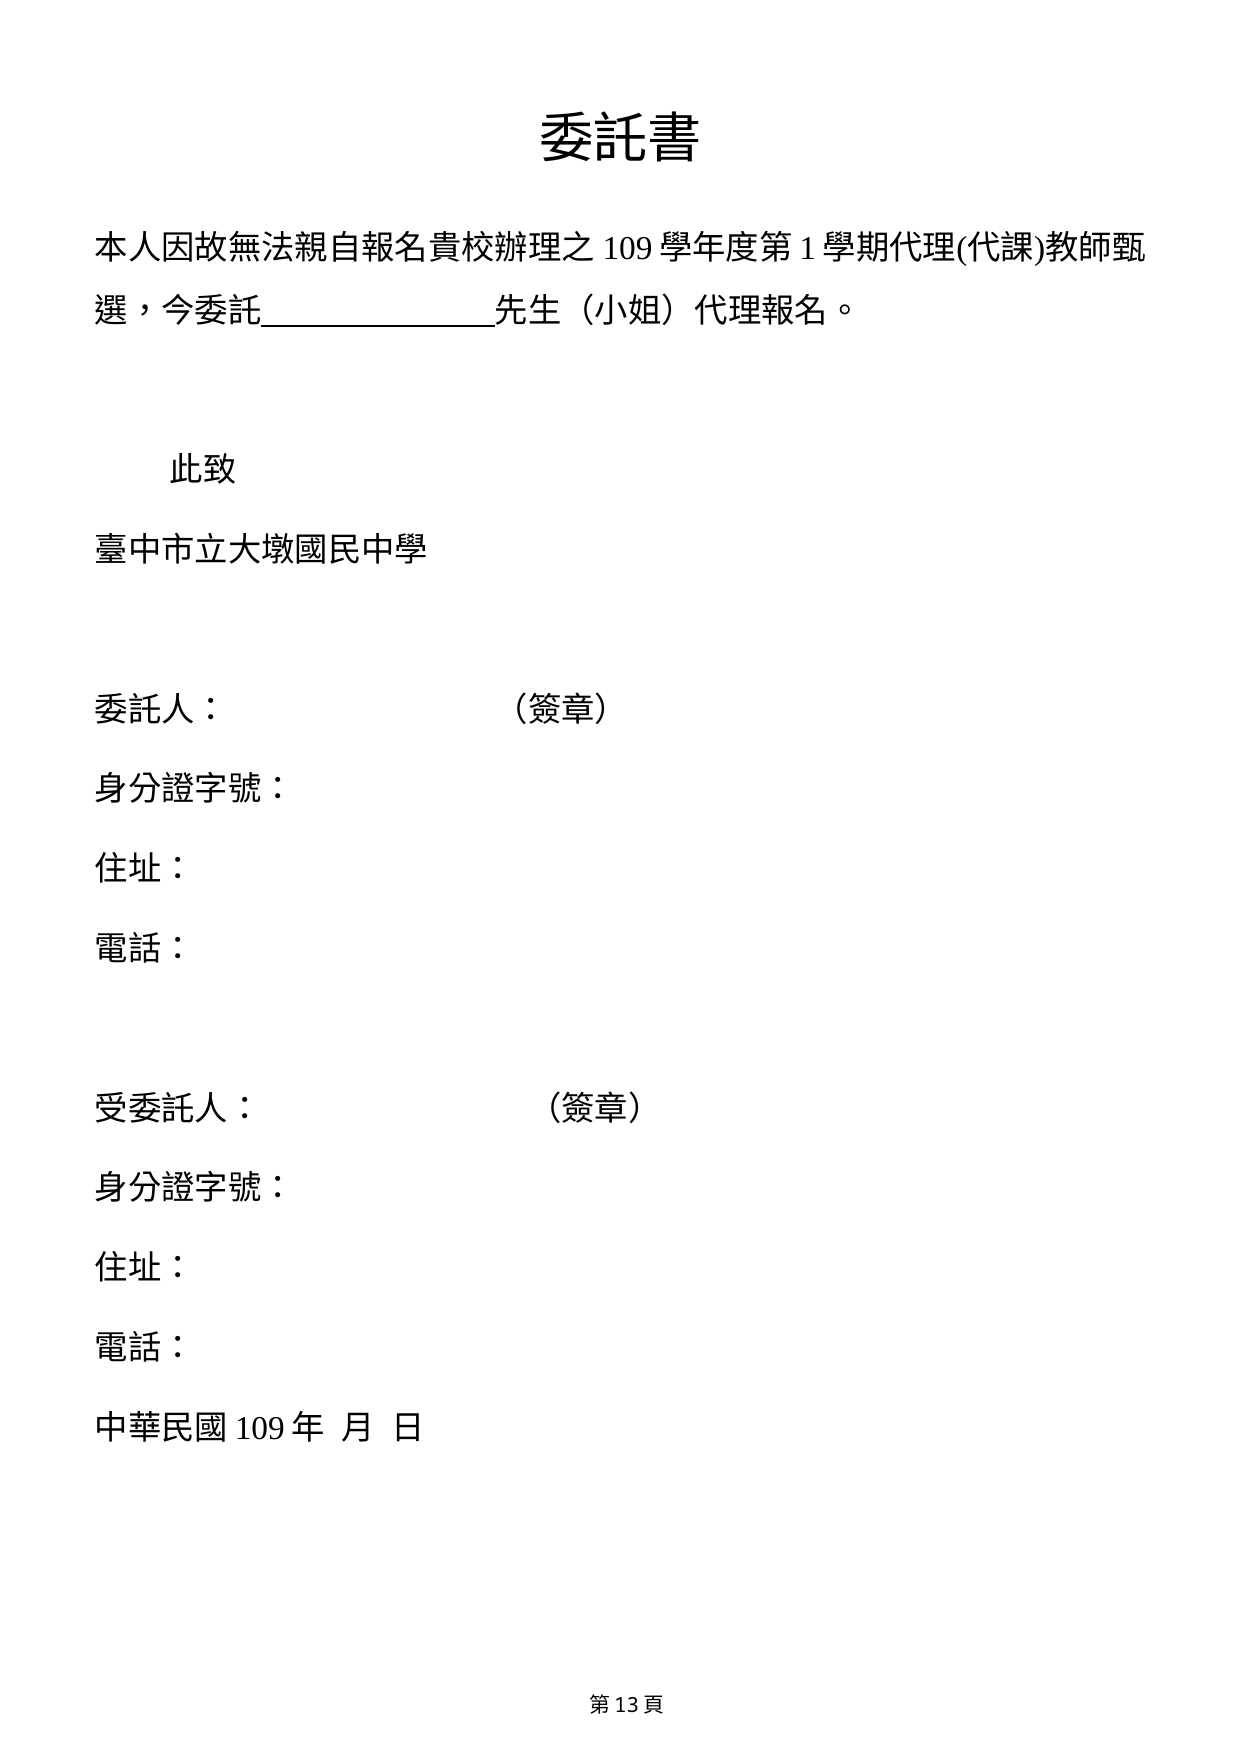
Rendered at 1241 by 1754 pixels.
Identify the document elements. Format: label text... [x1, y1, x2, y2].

text 身分證字號： [94, 1144, 1146, 1206]
text 委託書 [94, 61, 1146, 186]
text 電話： [94, 1303, 1146, 1366]
text 委託人： （簽章） [94, 665, 1146, 727]
text 住址： [94, 1223, 1146, 1286]
text 電話： [94, 904, 1146, 967]
text 受委託人： （簽章） [94, 1064, 1146, 1126]
text 此致 [94, 426, 1146, 488]
text 本人因故無法親自報名貴校辦理之109學年度第1學期代理(代課)教師甄選，今委託 先生（小姐）代理報名。 [94, 203, 1146, 328]
text 臺中市立大墩國民中學 [94, 505, 1146, 568]
text 身分證字號： [94, 745, 1146, 807]
text 中華民國109年 月 日 [94, 1383, 1146, 1446]
text 住址： [94, 824, 1146, 887]
